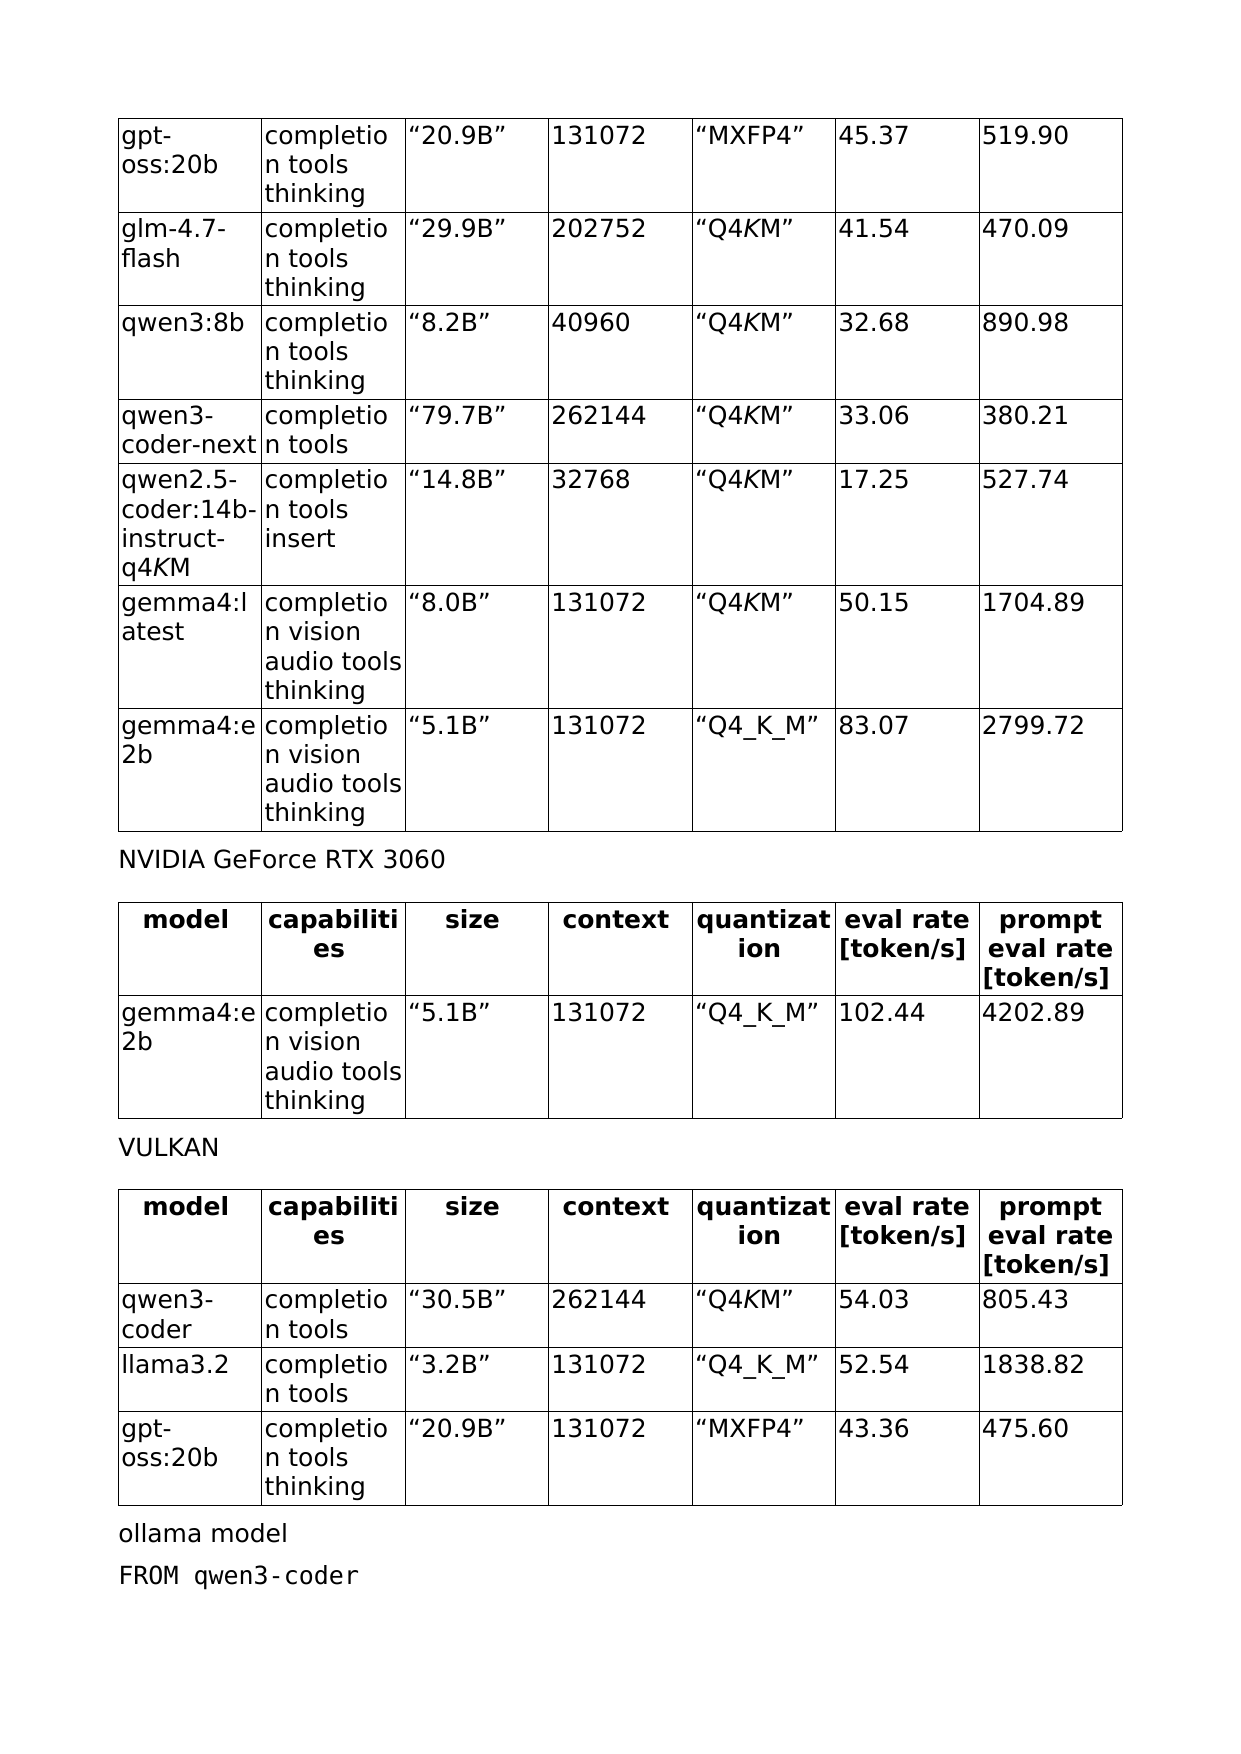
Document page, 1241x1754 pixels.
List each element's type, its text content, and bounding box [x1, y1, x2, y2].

table_cell 202752 [549, 213, 692, 305]
table_cell 50.15 [836, 586, 979, 708]
table_header prompt eval rate [token/s] [980, 903, 1122, 995]
table_header quantization [693, 1190, 835, 1283]
table_cell “Q4KM” [693, 1284, 835, 1347]
table_cell gpt-oss:20b [119, 1412, 261, 1505]
text VULKAN [118, 1133, 1122, 1162]
table_cell “3.2B” [406, 1348, 548, 1411]
table_cell completion tools [262, 1284, 405, 1347]
table_header model [119, 1190, 261, 1283]
table_cell 43.36 [836, 1412, 979, 1505]
table_cell “Q4_K_M” [693, 709, 835, 831]
table_cell completion vision audio tools thinking [262, 709, 405, 831]
table_cell gemma4:e2b [119, 709, 261, 831]
table_cell completion vision audio tools thinking [262, 586, 405, 708]
table_cell 17.25 [836, 464, 979, 585]
table_cell 262144 [549, 400, 692, 463]
table_cell gemma4:e2b [119, 996, 261, 1118]
table_header capabilities [262, 1190, 405, 1283]
table_cell “Q4KM” [693, 306, 835, 398]
table_header quantization [693, 903, 835, 995]
table_cell 1838.82 [980, 1348, 1122, 1411]
table_cell “20.9B” [406, 119, 548, 212]
table_header size [406, 1190, 548, 1283]
table_header eval rate [token/s] [836, 1190, 979, 1283]
table_cell completion tools thinking [262, 1412, 405, 1505]
table_cell “5.1B” [406, 709, 548, 831]
table_cell 52.54 [836, 1348, 979, 1411]
table_cell 54.03 [836, 1284, 979, 1347]
table_cell “20.9B” [406, 1412, 548, 1505]
table_cell “MXFP4” [693, 119, 835, 212]
table_cell 32768 [549, 464, 692, 585]
table_cell “30.5B” [406, 1284, 548, 1347]
table_cell “5.1B” [406, 996, 548, 1118]
table_header eval rate [token/s] [836, 903, 979, 995]
table_cell “Q4KM” [693, 400, 835, 463]
table_cell “Q4_K_M” [693, 1348, 835, 1411]
table_cell completion tools insert [262, 464, 405, 585]
table_cell “29.9B” [406, 213, 548, 305]
table_cell 805.43 [980, 1284, 1122, 1347]
table_cell glm-4.7-flash [119, 213, 261, 305]
table_header size [406, 903, 548, 995]
table_cell “Q4KM” [693, 213, 835, 305]
table_cell 380.21 [980, 400, 1122, 463]
table_cell 131072 [549, 996, 692, 1118]
table_cell 4202.89 [980, 996, 1122, 1118]
table_cell 131072 [549, 586, 692, 708]
table_cell “Q4KM” [693, 464, 835, 585]
table_cell 890.98 [980, 306, 1122, 398]
table_cell 262144 [549, 1284, 692, 1347]
text ollama model [118, 1519, 1122, 1549]
table_cell qwen3-coder-next [119, 400, 261, 463]
table_cell 33.06 [836, 400, 979, 463]
table_cell 519.90 [980, 119, 1122, 212]
table_header context [549, 1190, 692, 1283]
text NVIDIA GeForce RTX 3060 [118, 845, 1122, 874]
table_cell 131072 [549, 1348, 692, 1411]
table_header prompt eval rate [token/s] [980, 1190, 1122, 1283]
table_cell completion tools thinking [262, 119, 405, 212]
table_cell completion tools thinking [262, 213, 405, 305]
table_cell 2799.72 [980, 709, 1122, 831]
table_cell 470.09 [980, 213, 1122, 305]
table_cell “14.8B” [406, 464, 548, 585]
table_cell 131072 [549, 1412, 692, 1505]
table_cell completion tools [262, 400, 405, 463]
table_cell 475.60 [980, 1412, 1122, 1505]
table_cell 40960 [549, 306, 692, 398]
table_cell completion tools [262, 1348, 405, 1411]
table_cell “8.2B” [406, 306, 548, 398]
table_cell qwen2.5-coder:14b-instruct-q4KM [119, 464, 261, 585]
table_cell 527.74 [980, 464, 1122, 585]
table_cell qwen3-coder [119, 1284, 261, 1347]
table_cell “8.0B” [406, 586, 548, 708]
table_cell “MXFP4” [693, 1412, 835, 1505]
table_cell llama3.2 [119, 1348, 261, 1411]
table_cell gpt-oss:20b [119, 119, 261, 212]
table_cell “Q4KM” [693, 586, 835, 708]
table_cell 32.68 [836, 306, 979, 398]
table_cell gemma4:latest [119, 586, 261, 708]
table_cell qwen3:8b [119, 306, 261, 398]
table_cell 1704.89 [980, 586, 1122, 708]
table_cell 102.44 [836, 996, 979, 1118]
table_cell “79.7B” [406, 400, 548, 463]
table_cell completion tools thinking [262, 306, 405, 398]
table_header capabilities [262, 903, 405, 995]
table_cell 41.54 [836, 213, 979, 305]
text FROM qwen3-coder [118, 1561, 1122, 1619]
table_cell 45.37 [836, 119, 979, 212]
table_cell completion vision audio tools thinking [262, 996, 405, 1118]
table_header model [119, 903, 261, 995]
table_header context [549, 903, 692, 995]
table_cell 131072 [549, 119, 692, 212]
table_cell 83.07 [836, 709, 979, 831]
table_cell 131072 [549, 709, 692, 831]
table_cell “Q4_K_M” [693, 996, 835, 1118]
